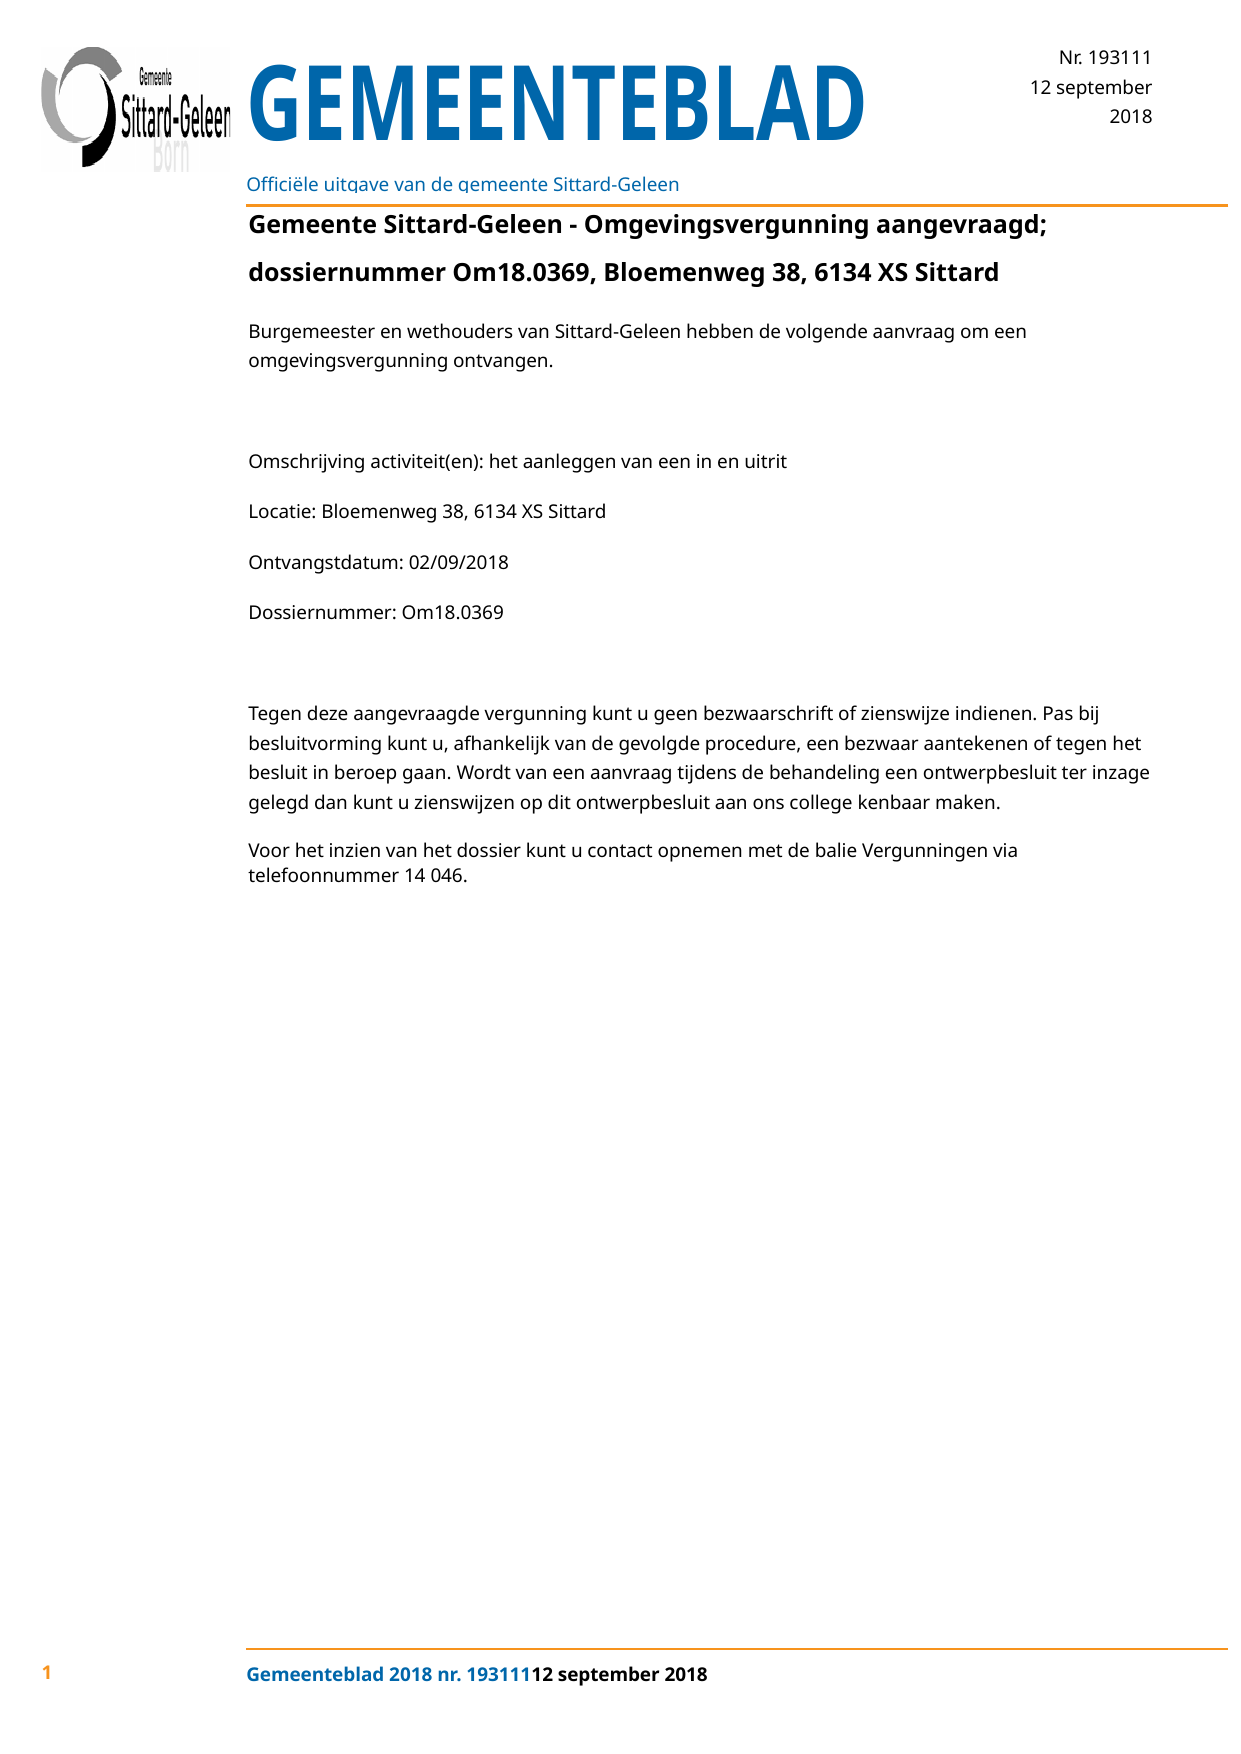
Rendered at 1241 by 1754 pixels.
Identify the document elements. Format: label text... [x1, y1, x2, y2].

text Tegen deze aangevraagde vergunning kunt u geen bezwaarschrift of zienswijze indienen. Pas bij besluitvorming kunt u, afhankelijk van de gevolgde procedure, een bezwaar aantekenen of tegen het besluit in beroep gaan. Wordt van een aanvraag tijdens de behandeling een ontwerpbesluit ter inzage gelegd dan kunt u zienswijzen op dit ontwerpbesluit aan ons college kenbaar maken. [248, 700, 1152, 815]
text Voor het inzien van het dossier kunt u contact opnemen met de balie Vergunningen via telefoonnummer 14 046. [248, 837, 1152, 888]
text Ontvangstdatum: 02/09/2018 [248, 549, 1152, 575]
text Gemeente Sittard-Geleen - Omgevingsvergunning aangevraagd; dossiernummer Om18.0369, Bloemenweg 38, 6134 XS Sittard [248, 207, 1152, 288]
text Omschrijving activiteit(en): het aanleggen van een in en uitrit [248, 448, 1152, 474]
text Locatie: Bloemenweg 38, 6134 XS Sittard [248, 499, 1152, 524]
text Burgemeester en wethouders van Sittard-Geleen hebben de volgende aanvraag om een omgevingsvergunning ontvangen. [248, 318, 1152, 373]
picture [41, 47, 231, 172]
text Dossiernummer: Om18.0369 [248, 599, 1152, 625]
